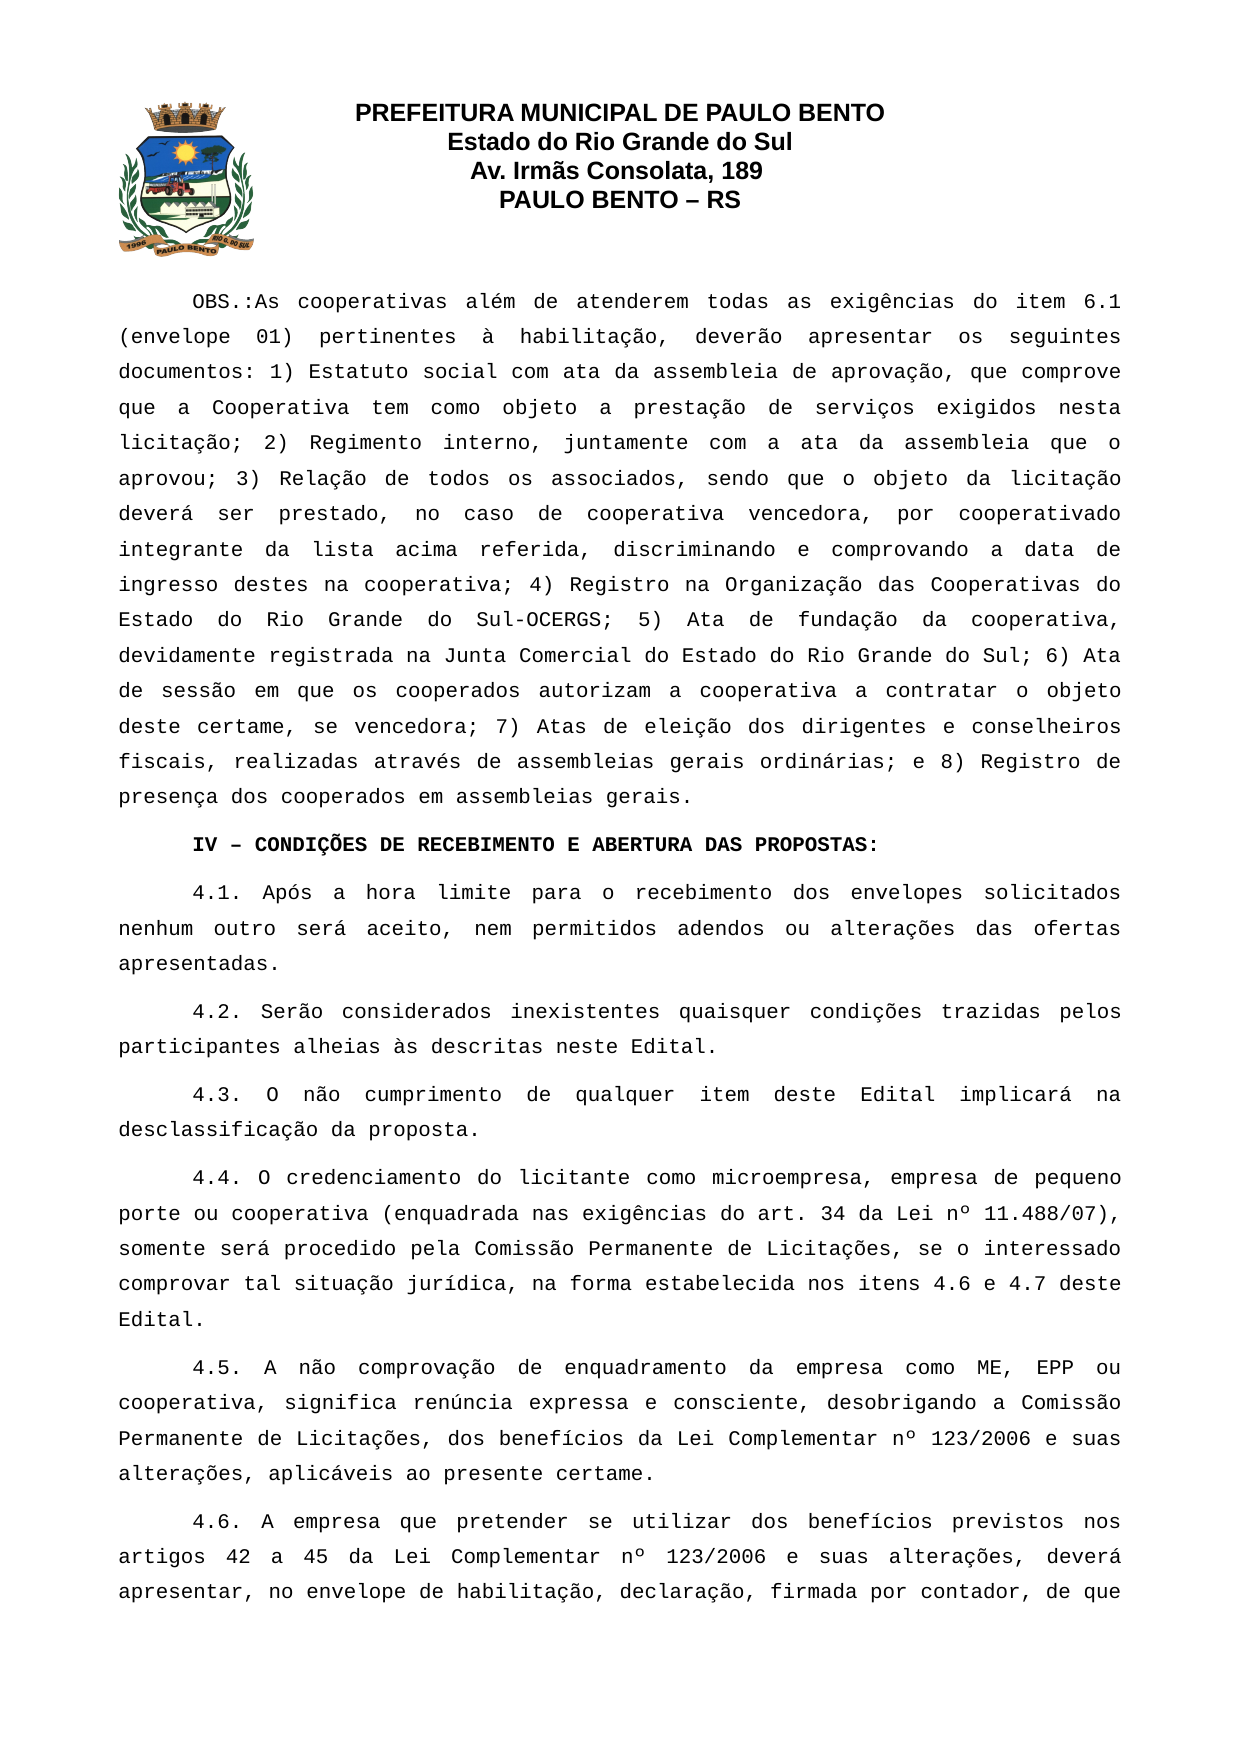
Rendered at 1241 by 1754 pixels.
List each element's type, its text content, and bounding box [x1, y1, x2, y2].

text 4.5. A não comprovação de enquadramento da empresa como ME, EPP ou cooperativa, significa renúncia expressa e consciente, desobrigando a Comissão Permanente de Licitações, dos benefícios da Lei Complementar nº 123/2006 e suas alterações, aplicáveis ao presente certame. [118, 1357, 1122, 1487]
text 4.6. A empresa que pretender se utilizar dos benefícios previstos nos artigos 42 a 45 da Lei Complementar nº 123/2006 e suas alterações, deverá apresentar, no envelope de habilitação, declaração, firmada por contador, de que [118, 1511, 1122, 1605]
text 4.1. Após a hora limite para o recebimento dos envelopes solicitados nenhum outro será aceito, nem permitidos adendos ou alterações das ofertas apresentadas. [118, 882, 1122, 977]
text OBS.:As cooperativas além de atenderem todas as exigências do item 6.1 (envelope 01) pertinentes à habilitação, deverão apresentar os seguintes documentos: 1) Estatuto social com ata da assembleia de aprovação, que comprove que a Cooperativa tem como objeto a prestação de serviços exigidos nesta licitação; 2) Regimento interno, juntamente com a ata da assembleia que o aprovou; 3) Relação de todos os associados, sendo que o objeto da licitação deverá ser prestado, no caso de cooperativa vencedora, por cooperativado integrante da lista acima referida, discriminando e comprovando a data de ingresso destes na cooperativa; 4) Registro na Organização das Cooperativas do Estado do Rio Grande do Sul-OCERGS; 5) Ata de fundação da cooperativa, devidamente registrada na Junta Comercial do Estado do Rio Grande do Sul; 6) Ata de sessão em que os cooperados autorizam a cooperativa a contratar o objeto deste certame, se vencedora; 7) Atas de eleição dos dirigentes e conselheiros fiscais, realizadas através de assembleias gerais ordinárias; e 8) Registro de presença dos cooperados em assembleias gerais. [118, 291, 1122, 810]
picture [118, 101, 254, 257]
text IV – CONDIÇÕES DE RECEBIMENTO E ABERTURA DAS PROPOSTAS: [118, 834, 1122, 858]
text 4.3. O não cumprimento de qualquer item deste Edital implicará na desclassificação da proposta. [118, 1084, 1122, 1143]
text 4.4. O credenciamento do licitante como microempresa, empresa de pequeno porte ou cooperativa (enquadrada nas exigências do art. 34 da Lei nº 11.488/07), somente será procedido pela Comissão Permanente de Licitações, se o interessado comprovar tal situação jurídica, na forma estabelecida nos itens 4.6 e 4.7 deste Edital. [118, 1167, 1122, 1332]
text 4.2. Serão considerados inexistentes quaisquer condições trazidas pelos participantes alheias às descritas neste Edital. [118, 1001, 1122, 1060]
